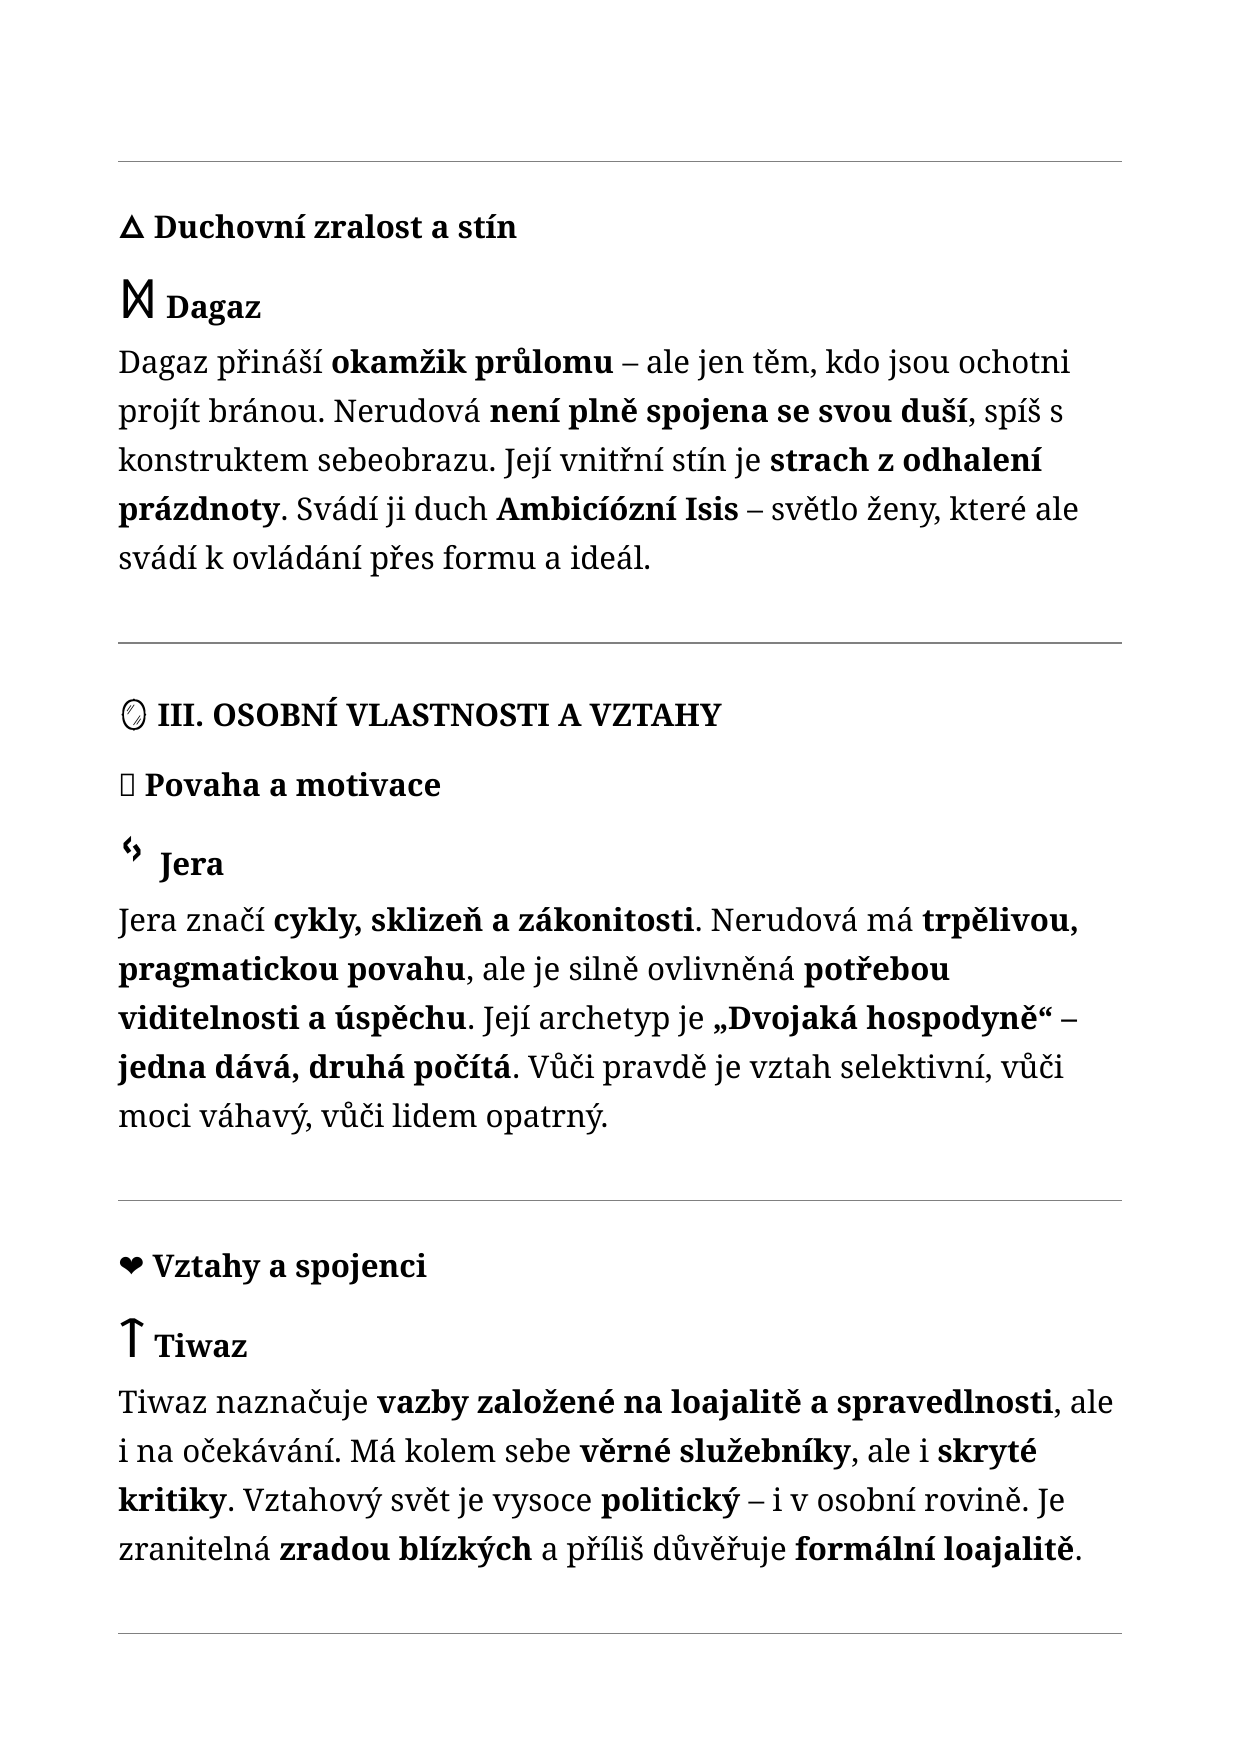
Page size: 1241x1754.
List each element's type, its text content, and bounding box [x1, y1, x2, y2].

subtitle ❤️ Vztahy a spojenci [118, 1244, 1122, 1287]
subtitle 🜂 Duchovní zralost a stín [118, 205, 1122, 248]
text ᛞ Dagaz Dagaz přináší okamžik průlomu – ale jen těm, kdo jsou ochotni projít bránou. Nerudová není plně spojena se svou duší, spíš s konstruktem sebeobrazu. Její vnitřní stín je strach z odhalení prázdnoty. Svádí ji duch Ambicíózní Isis – světlo ženy, které ale svádí k ovládání přes formu a ideál. [118, 260, 1122, 579]
subtitle 🪞 III. OSOBNÍ VLASTNOSTI A VZTAHY [118, 693, 1122, 736]
text ᛃ Jera Jera značí cykly, sklizeň a zákonitosti. Nerudová má trpělivou, pragmatickou povahu, ale je silně ovlivněná potřebou viditelnosti a úspěchu. Její archetyp je „Dvojaká hospodyně“ – jedna dává, druhá počítá. Vůči pravdě je vztah selektivní, vůči moci váhavý, vůči lidem opatrný. [118, 818, 1122, 1136]
text ᛏ Tiwaz Tiwaz naznačuje vazby založené na loajalitě a spravedlnosti, ale i na očekávání. Má kolem sebe věrné služebníky, ale i skryté kritiky. Vztahový svět je vysoce politický – i v osobní rovině. Je zranitelná zradou blízkých a příliš důvěřuje formální loajalitě. [118, 1299, 1122, 1569]
subtitle 🧭 Povaha a motivace [118, 763, 1122, 805]
